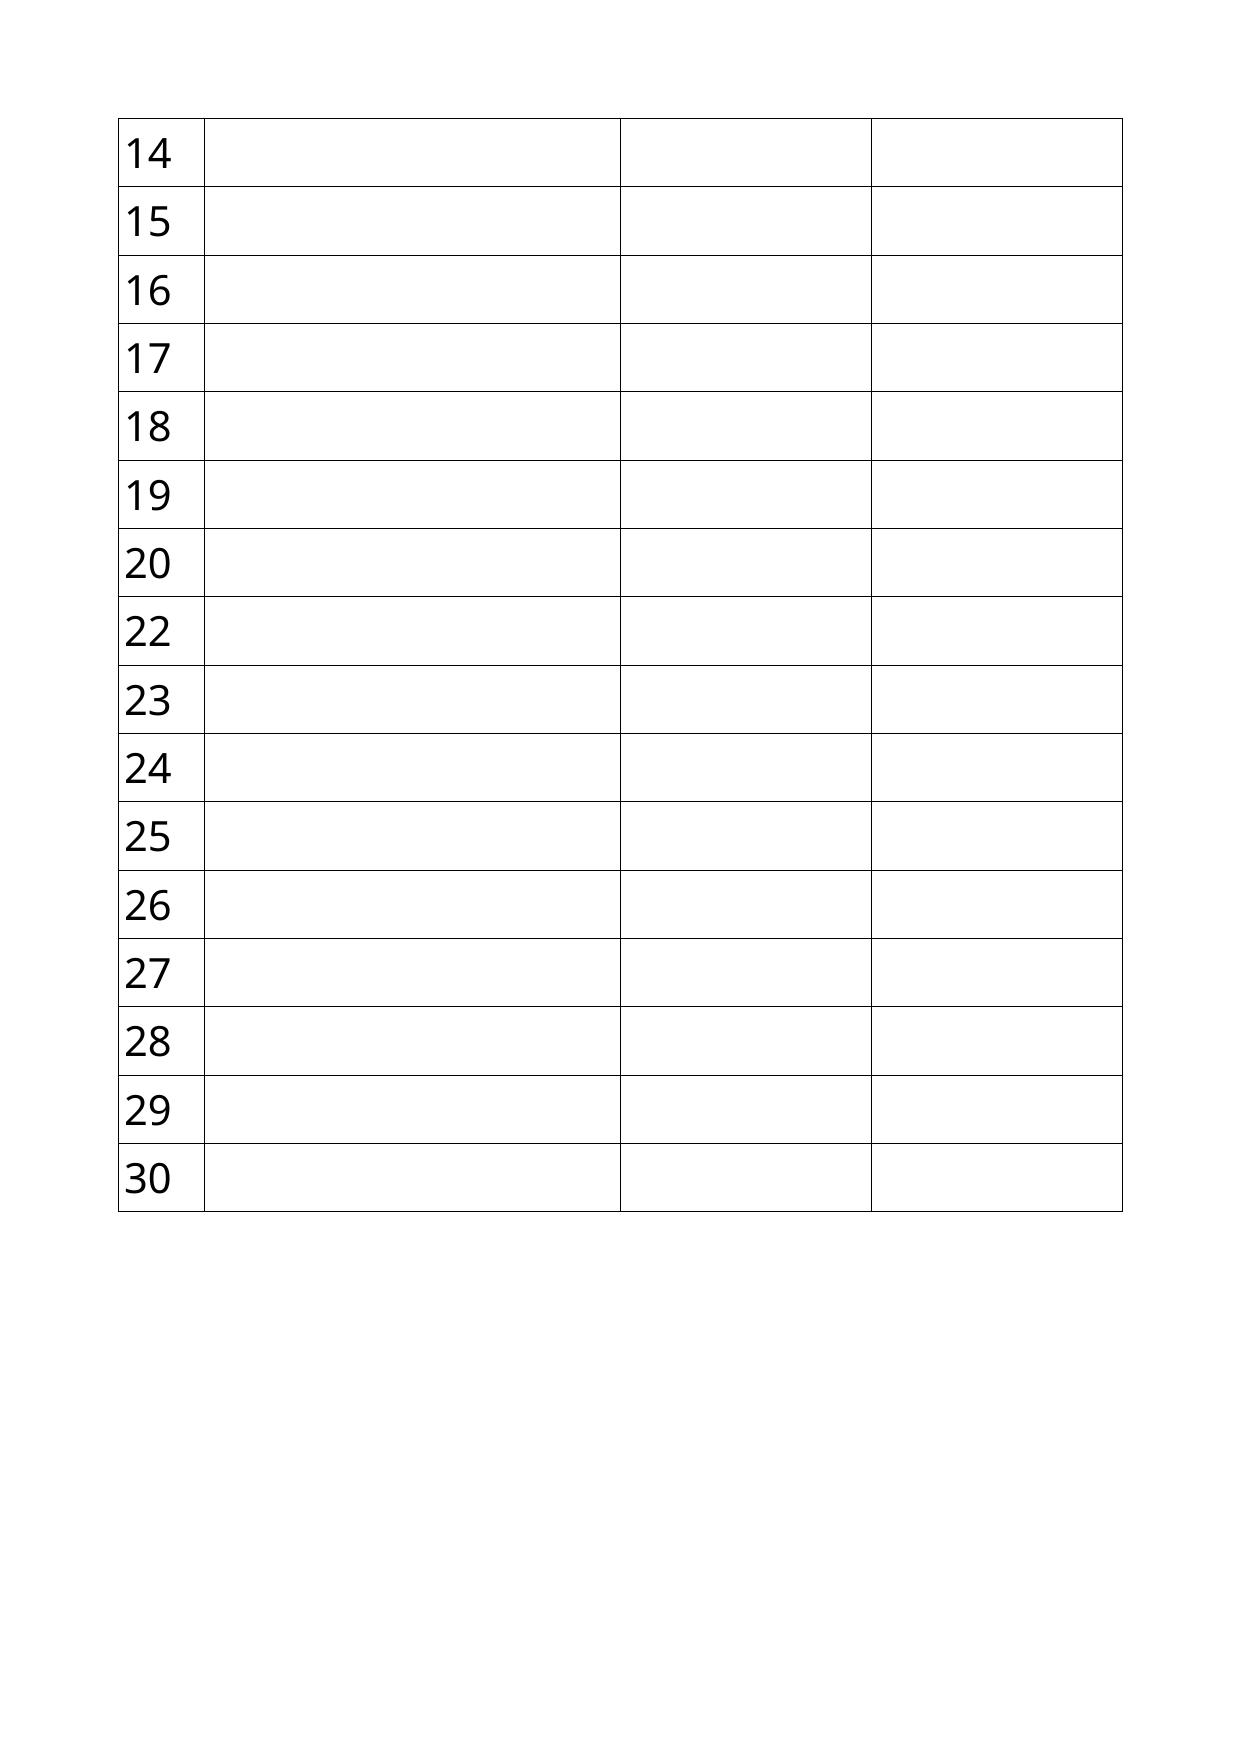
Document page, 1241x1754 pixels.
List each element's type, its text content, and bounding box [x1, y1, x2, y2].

table_cell [621, 324, 871, 391]
table_cell 27 [119, 939, 204, 1006]
table_cell [621, 871, 871, 938]
table_cell [872, 734, 1122, 801]
table_cell [621, 1076, 871, 1143]
table_cell [621, 187, 871, 255]
table_cell [205, 1144, 620, 1211]
table_cell [621, 939, 871, 1006]
table_cell [872, 256, 1122, 323]
table_cell [621, 119, 871, 186]
table_cell [621, 1144, 871, 1211]
table_cell [621, 529, 871, 596]
table_cell [872, 324, 1122, 391]
table_cell [205, 324, 620, 391]
table_cell 26 [119, 871, 204, 938]
table_cell 14 [119, 119, 204, 186]
table_cell 29 [119, 1076, 204, 1143]
table_cell 16 [119, 256, 204, 323]
table_cell [621, 392, 871, 460]
table_cell [872, 529, 1122, 596]
table_cell [205, 939, 620, 1006]
table_cell [872, 666, 1122, 733]
table_cell [621, 597, 871, 665]
table_cell [872, 1076, 1122, 1143]
table_cell [205, 1007, 620, 1075]
table_cell [205, 256, 620, 323]
table_cell [872, 187, 1122, 255]
table_cell 22 [119, 597, 204, 665]
table_cell [872, 1007, 1122, 1075]
table_cell 15 [119, 187, 204, 255]
table_cell [872, 1144, 1122, 1211]
table_cell 30 [119, 1144, 204, 1211]
table_cell [872, 871, 1122, 938]
table_cell [205, 119, 620, 186]
table_cell [872, 392, 1122, 460]
table_cell [872, 597, 1122, 665]
table_cell [205, 392, 620, 460]
table_cell [205, 734, 620, 801]
table_cell 24 [119, 734, 204, 801]
table_cell [872, 119, 1122, 186]
table_cell 25 [119, 802, 204, 870]
table_cell 19 [119, 461, 204, 528]
table_cell 28 [119, 1007, 204, 1075]
table_cell [205, 529, 620, 596]
table_cell [205, 1076, 620, 1143]
table_cell 23 [119, 666, 204, 733]
table_cell [872, 461, 1122, 528]
table_cell [621, 666, 871, 733]
table_cell [621, 802, 871, 870]
table_cell [621, 734, 871, 801]
table_cell [205, 666, 620, 733]
table_cell [621, 1007, 871, 1075]
table_cell [205, 461, 620, 528]
table_cell 17 [119, 324, 204, 391]
table_cell [621, 461, 871, 528]
table_cell [205, 597, 620, 665]
table_cell [872, 802, 1122, 870]
table_cell 18 [119, 392, 204, 460]
table_cell [872, 939, 1122, 1006]
table_cell [205, 871, 620, 938]
table_cell [205, 802, 620, 870]
table_cell [621, 256, 871, 323]
table_cell [205, 187, 620, 255]
table_cell 20 [119, 529, 204, 596]
